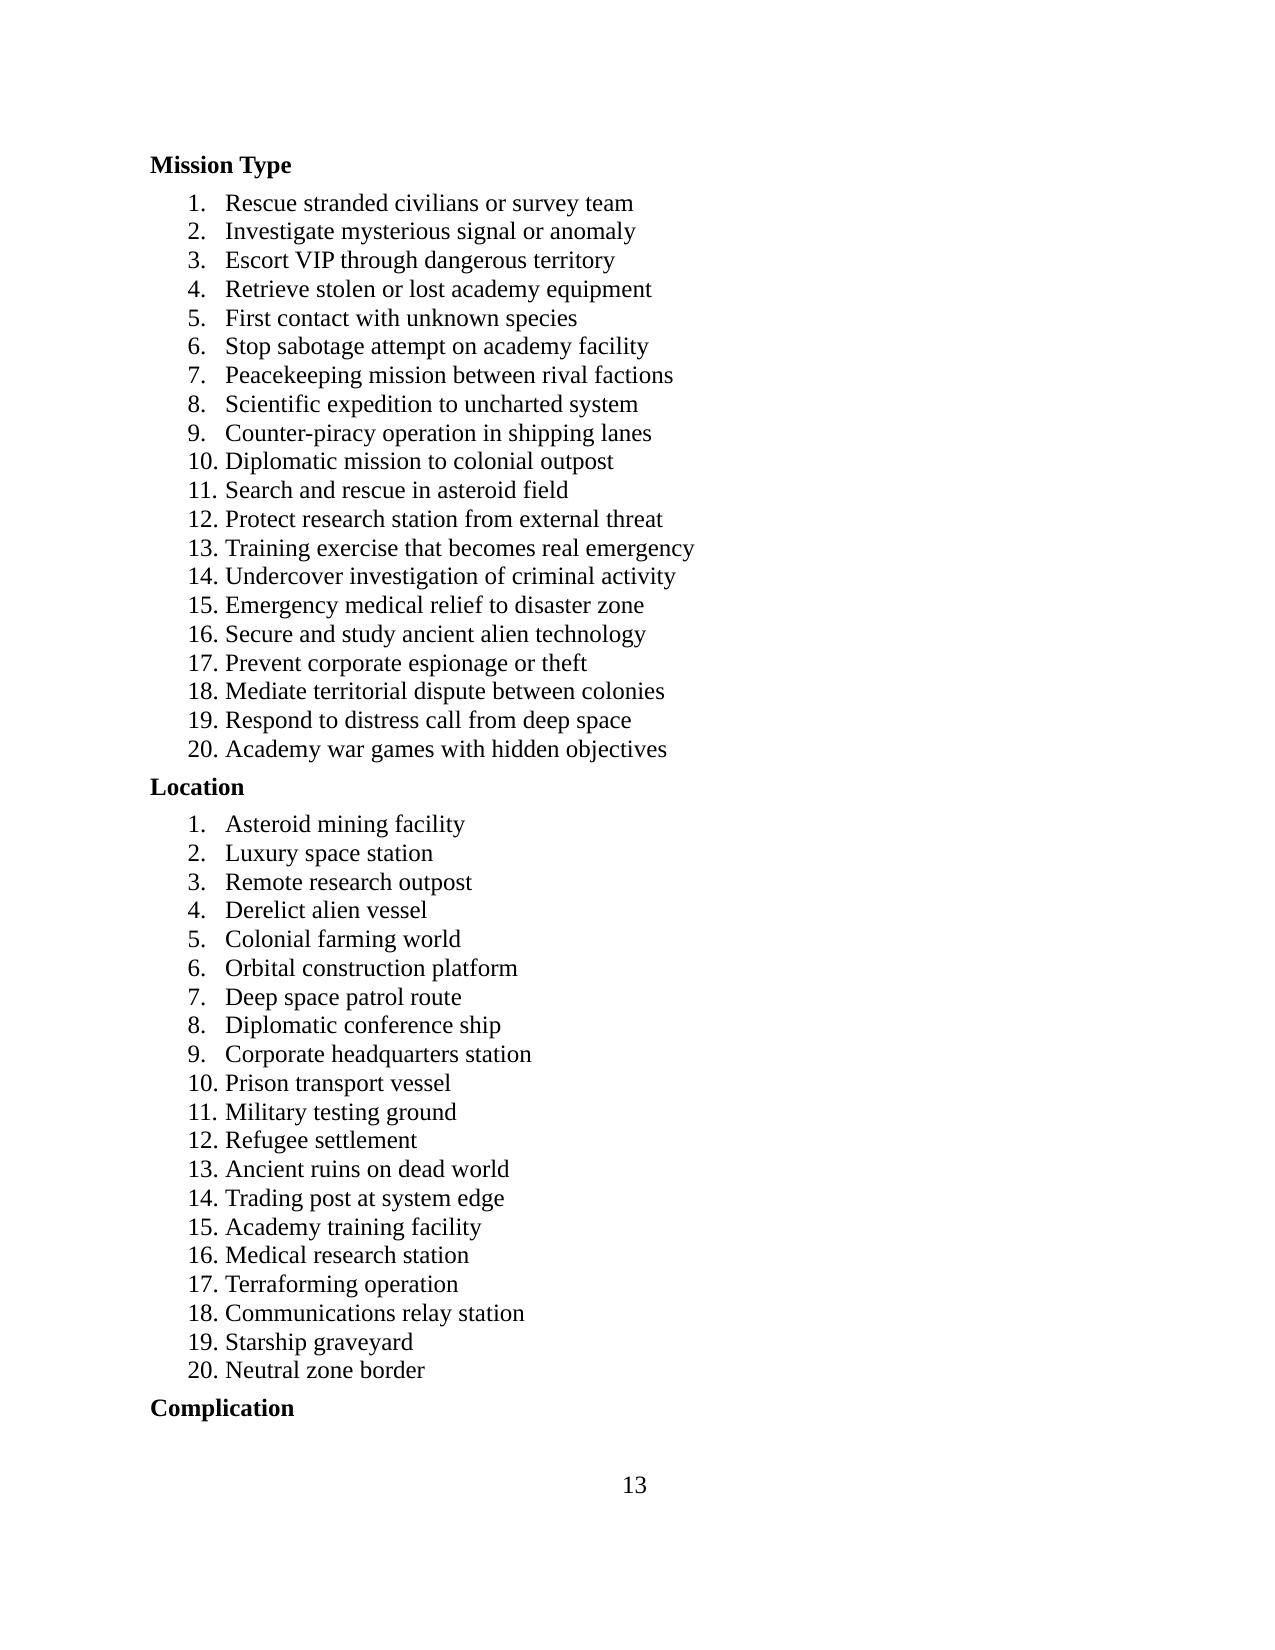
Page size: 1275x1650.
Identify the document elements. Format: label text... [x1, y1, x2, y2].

list Stop sabotage attempt on academy facility [187, 331, 1125, 360]
list Terraforming operation [187, 1269, 1125, 1298]
list Asteroid mining facility [187, 809, 1125, 838]
list Emergency medical relief to disaster zone [187, 590, 1125, 619]
list Remote research outpost [187, 867, 1125, 896]
list Search and rescue in asteroid field [187, 475, 1125, 504]
list Secure and study ancient alien technology [187, 619, 1125, 648]
list Respond to distress call from deep space [187, 705, 1125, 734]
list Counter-piracy operation in shipping lanes [187, 418, 1125, 446]
list Academy war games with hidden objectives [187, 734, 1125, 763]
list Deep space patrol route [187, 982, 1125, 1011]
list Refugee settlement [187, 1126, 1125, 1154]
list Communications relay station [187, 1298, 1125, 1327]
list Derelict alien vessel [187, 896, 1125, 924]
list Starship graveyard [187, 1327, 1125, 1356]
list First contact with unknown species [187, 303, 1125, 331]
list Scientific expedition to uncharted system [187, 389, 1125, 418]
text Complication [150, 1393, 1125, 1422]
list Diplomatic conference ship [187, 1011, 1125, 1039]
list Undercover investigation of criminal activity [187, 561, 1125, 590]
list Orbital construction platform [187, 953, 1125, 982]
list Neutral zone border [187, 1356, 1125, 1384]
list Diplomatic mission to colonial outpost [187, 446, 1125, 475]
text Location [150, 772, 1125, 800]
list Luxury space station [187, 838, 1125, 867]
list Ancient ruins on dead world [187, 1154, 1125, 1183]
list Military testing ground [187, 1097, 1125, 1126]
list Escort VIP through dangerous territory [187, 245, 1125, 274]
list Investigate mysterious signal or anomaly [187, 216, 1125, 245]
list Peacekeeping mission between rival factions [187, 360, 1125, 389]
text Mission Type [150, 150, 1125, 179]
list Prison transport vessel [187, 1068, 1125, 1097]
list Academy training facility [187, 1212, 1125, 1241]
list Rescue stranded civilians or survey team [187, 188, 1125, 216]
list Corporate headquarters station [187, 1039, 1125, 1068]
list Colonial farming world [187, 924, 1125, 953]
list Prevent corporate espionage or theft [187, 648, 1125, 676]
list Training exercise that becomes real emergency [187, 533, 1125, 561]
list Medical research station [187, 1241, 1125, 1269]
list Trading post at system edge [187, 1183, 1125, 1212]
list Retrieve stolen or lost academy equipment [187, 274, 1125, 303]
list Mediate territorial dispute between colonies [187, 676, 1125, 705]
list Protect research station from external threat [187, 504, 1125, 533]
